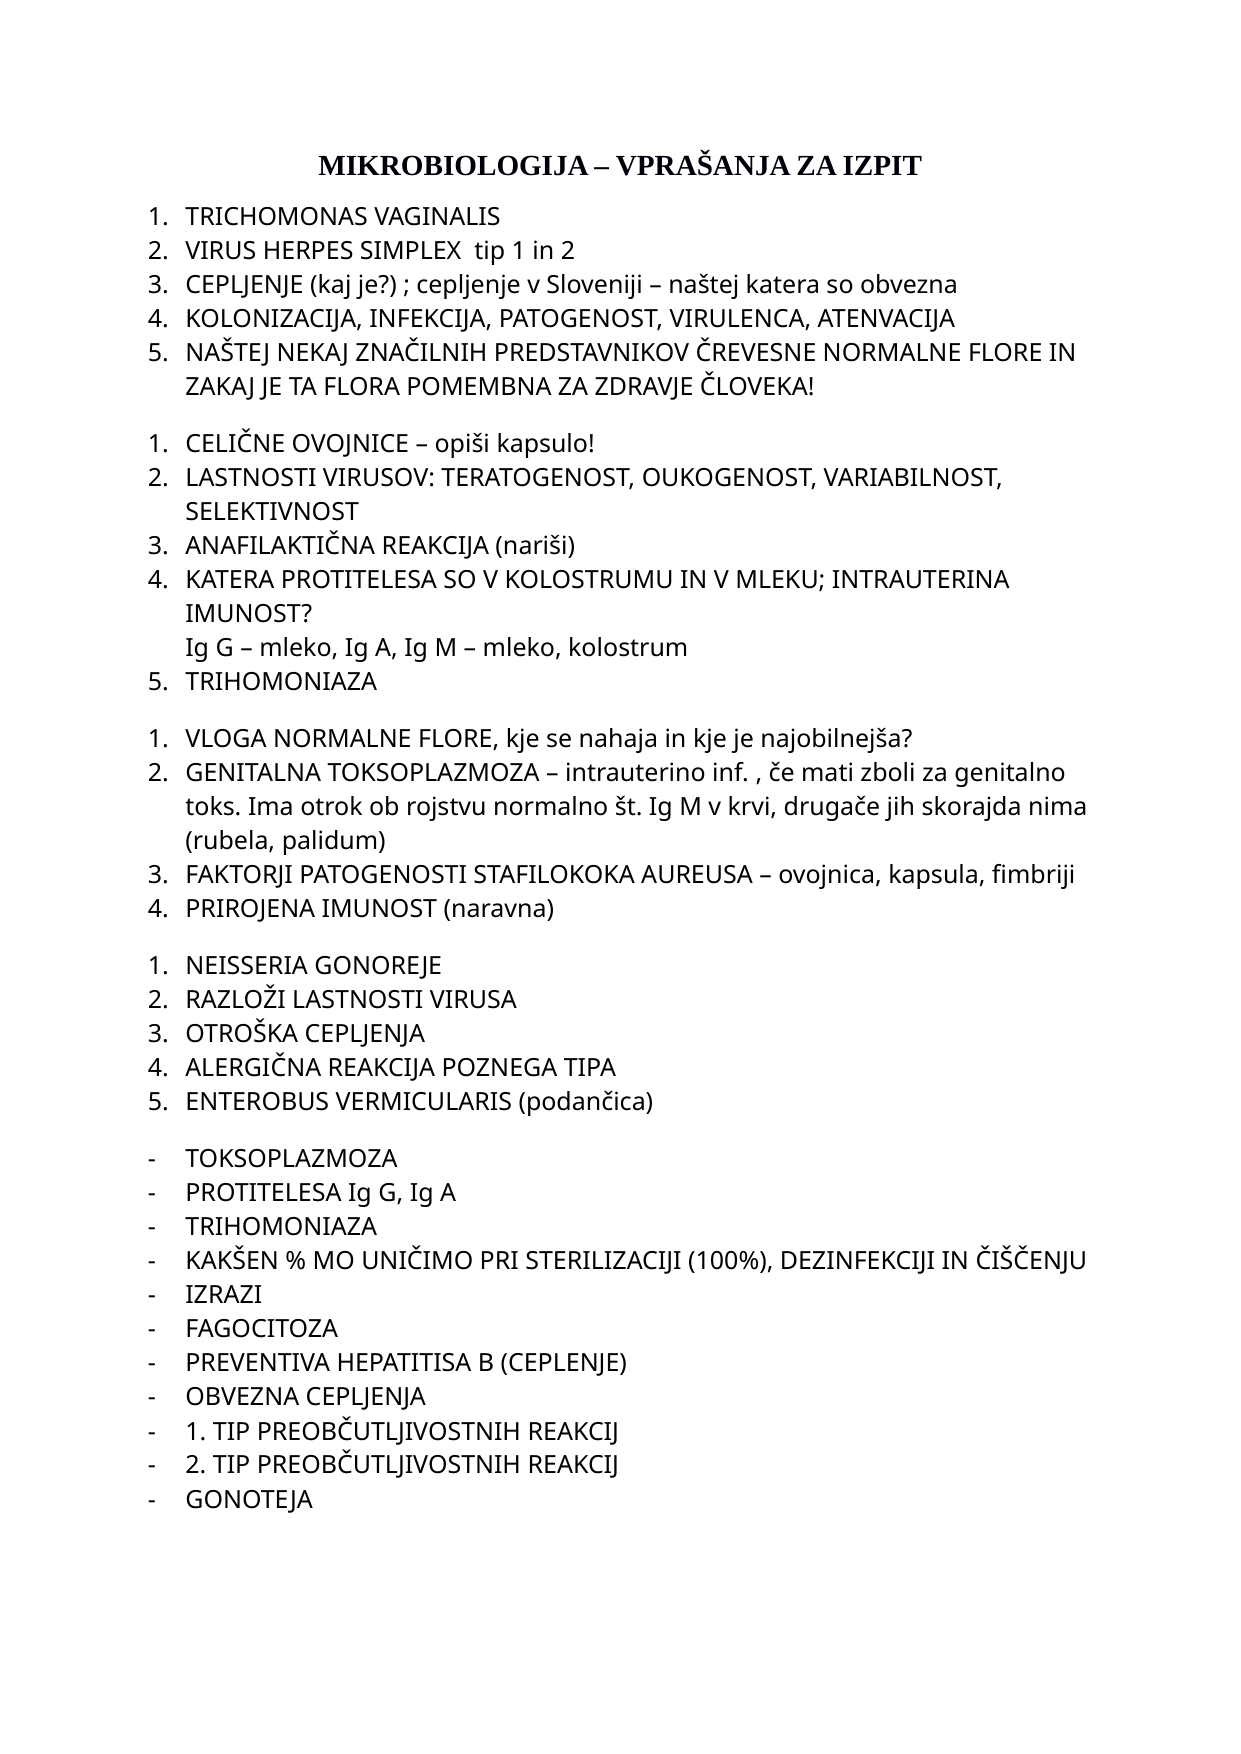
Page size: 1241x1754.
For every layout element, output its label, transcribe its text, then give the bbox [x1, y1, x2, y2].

list KATERA PROTITELESA SO V KOLOSTRUMU IN V MLEKU; INTRAUTERINA IMUNOST? [148, 562, 1093, 630]
list ALERGIČNA REAKCIJA POZNEGA TIPA [148, 1050, 1093, 1084]
list ANAFILAKTIČNA REAKCIJA (nariši) [148, 527, 1093, 562]
list CEPLJENJE (kaj je?) ; cepljenje v Sloveniji – naštej katera so obvezna [148, 266, 1093, 300]
list FAKTORJI PATOGENOSTI STAFILOKOKA AUREUSA – ovojnica, kapsula, fimbriji [148, 857, 1093, 891]
list protitelesa Ig G, ig a [148, 1175, 1093, 1209]
list PREVENTIVA HEPATITISA B (ceplenje) [148, 1345, 1093, 1379]
list 2. tip preobčutljivostnih reakcij [148, 1447, 1093, 1481]
list LASTNOSTI VIRUSOV: TERATOGENOST, OUKOGENOST, VARIABILNOST, SELEKTIVNOST [148, 459, 1093, 527]
list gonoteja [148, 1481, 1093, 1515]
list KOLONIZACIJA, INFEKCIJA, PATOGENOST, VIRULENCA, ATENVACIJA [148, 300, 1093, 334]
list NAŠTEJ NEKAJ ZNAČILNIH PREDSTAVNIKOV ČREVESNE NORMALNE FLORE IN ZAKAJ JE TA FLORA POMEMBNA ZA ZDRAVJE ČLOVEKA! [148, 334, 1093, 403]
list GENITALNA TOKSOPLAZMOZA – intrauterino inf. , če mati zboli za genitalno toks. Ima otrok ob rojstvu normalno št. Ig M v krvi, drugače jih skorajda nima (rubela, palidum) [148, 754, 1093, 857]
text Ig G – mleko, Ig A, Ig M – mleko, kolostrum [185, 630, 1093, 664]
list 1. tip preobčutljivostnih reakcij [148, 1413, 1093, 1447]
list RAZLOŽI LASTNOSTI VIRUSA [148, 982, 1093, 1016]
list toksoplazmoza [148, 1141, 1093, 1175]
list TRICHOMONAS VAGINALIS [148, 198, 1093, 232]
list TRIHOMONIAZA [148, 664, 1093, 698]
list FAGOCITOZA [148, 1311, 1093, 1345]
list TRIHOMONIAZA [148, 1209, 1093, 1243]
list VIRUS HERPES SIMPLEX tip 1 in 2 [148, 232, 1093, 266]
list CELIČNE OVOJNICE – opiši kapsulo! [148, 425, 1093, 459]
list OTROŠKA CEPLJENJA [148, 1016, 1093, 1050]
list KAKŠEN % mo UNIČIMO PRI STERILIZACIJI (100%), DEZINFEKCIJI IN ČIŠČENJU [148, 1243, 1093, 1277]
list IZRAZI [148, 1277, 1093, 1311]
list ENTEROBUS VERMICULARIS (podančica) [148, 1084, 1093, 1118]
list NEISSERIA GONOREJE [148, 948, 1093, 982]
title Mikrobiologija – vprašanja za izpit [148, 148, 1093, 181]
list obvezna cepljenja [148, 1379, 1093, 1413]
list PRIROJENA IMUNOST (naravna) [148, 891, 1093, 925]
list VLOGA NORMALNE FLORE, kje se nahaja in kje je najobilnejša? [148, 721, 1093, 754]
